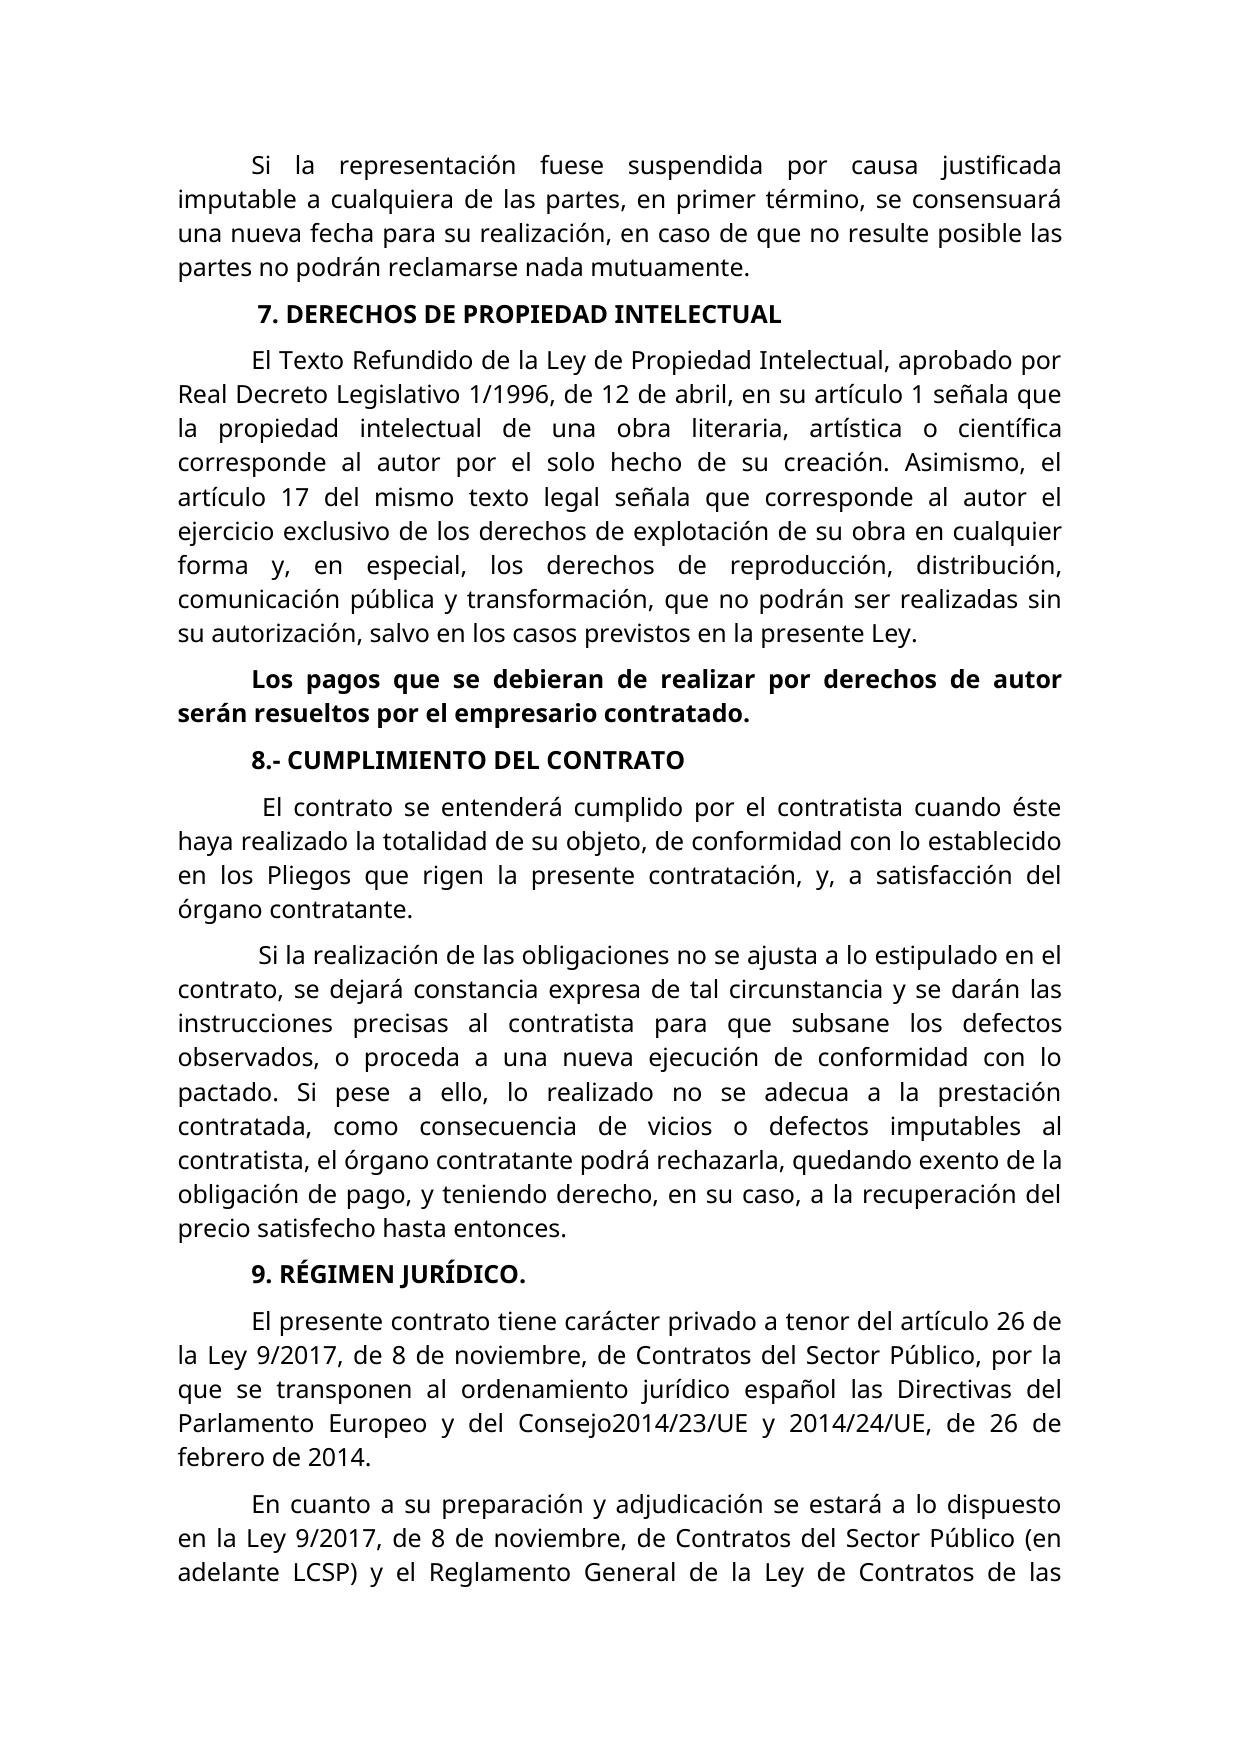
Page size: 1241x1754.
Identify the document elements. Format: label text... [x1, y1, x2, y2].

text 7. DERECHOS DE PROPIEDAD INTELECTUAL [177, 296, 1063, 330]
text El Texto Refundido de la Ley de Propiedad Intelectual, aprobado por Real Decreto Legislativo 1/1996, de 12 de abril, en su artículo 1 señala que la propiedad intelectual de una obra literaria, artística o científica corresponde al autor por el solo hecho de su creación. Asimismo, el artículo 17 del mismo texto legal señala que corresponde al autor el ejercicio exclusivo de los derechos de explotación de su obra en cualquier forma y, en especial, los derechos de reproducción, distribución, comunicación pública y transformación, que no podrán ser realizadas sin su autorización, salvo en los casos previstos en la presente Ley. [177, 343, 1063, 649]
text El presente contrato tiene carácter privado a tenor del artículo 26 de la Ley 9/2017, de 8 de noviembre, de Contratos del Sector Público, por la que se transponen al ordenamiento jurídico español las Directivas del Parlamento Europeo y del Consejo2014/23/UE y 2014/24/UE, de 26 de febrero de 2014. [177, 1303, 1063, 1474]
text 9. RÉGIMEN JURÍDICO. [177, 1257, 1063, 1291]
text En cuanto a su preparación y adjudicación se estará a lo dispuesto en la Ley 9/2017, de 8 de noviembre, de Contratos del Sector Público (en adelante LCSP) y el Reglamento General de la Ley de Contratos de las [177, 1486, 1063, 1588]
text 8.- CUMPLIMIENTO DEL CONTRATO [177, 743, 1063, 777]
text Si la realización de las obligaciones no se ajusta a lo estipulado en el contrato, se dejará constancia expresa de tal circunstancia y se darán las instrucciones precisas al contratista para que subsane los defectos observados, o proceda a una nueva ejecución de conformidad con lo pactado. Si pese a ello, lo realizado no se adecua a la prestación contratada, como consecuencia de vicios o defectos imputables al contratista, el órgano contratante podrá rechazarla, quedando exento de la obligación de pago, y teniendo derecho, en su caso, a la recuperación del precio satisfecho hasta entonces. [177, 938, 1063, 1244]
text Si la representación fuese suspendida por causa justificada imputable a cualquiera de las partes, en primer término, se consensuará una nueva fecha para su realización, en caso de que no resulte posible las partes no podrán reclamarse nada mutuamente. [177, 148, 1063, 284]
text Los pagos que se debieran de realizar por derechos de autor serán resueltos por el empresario contratado. [177, 662, 1063, 730]
text El contrato se entenderá cumplido por el contratista cuando éste haya realizado la totalidad de su objeto, de conformidad con lo establecido en los Pliegos que rigen la presente contratación, y, a satisfacción del órgano contratante. [177, 789, 1063, 925]
